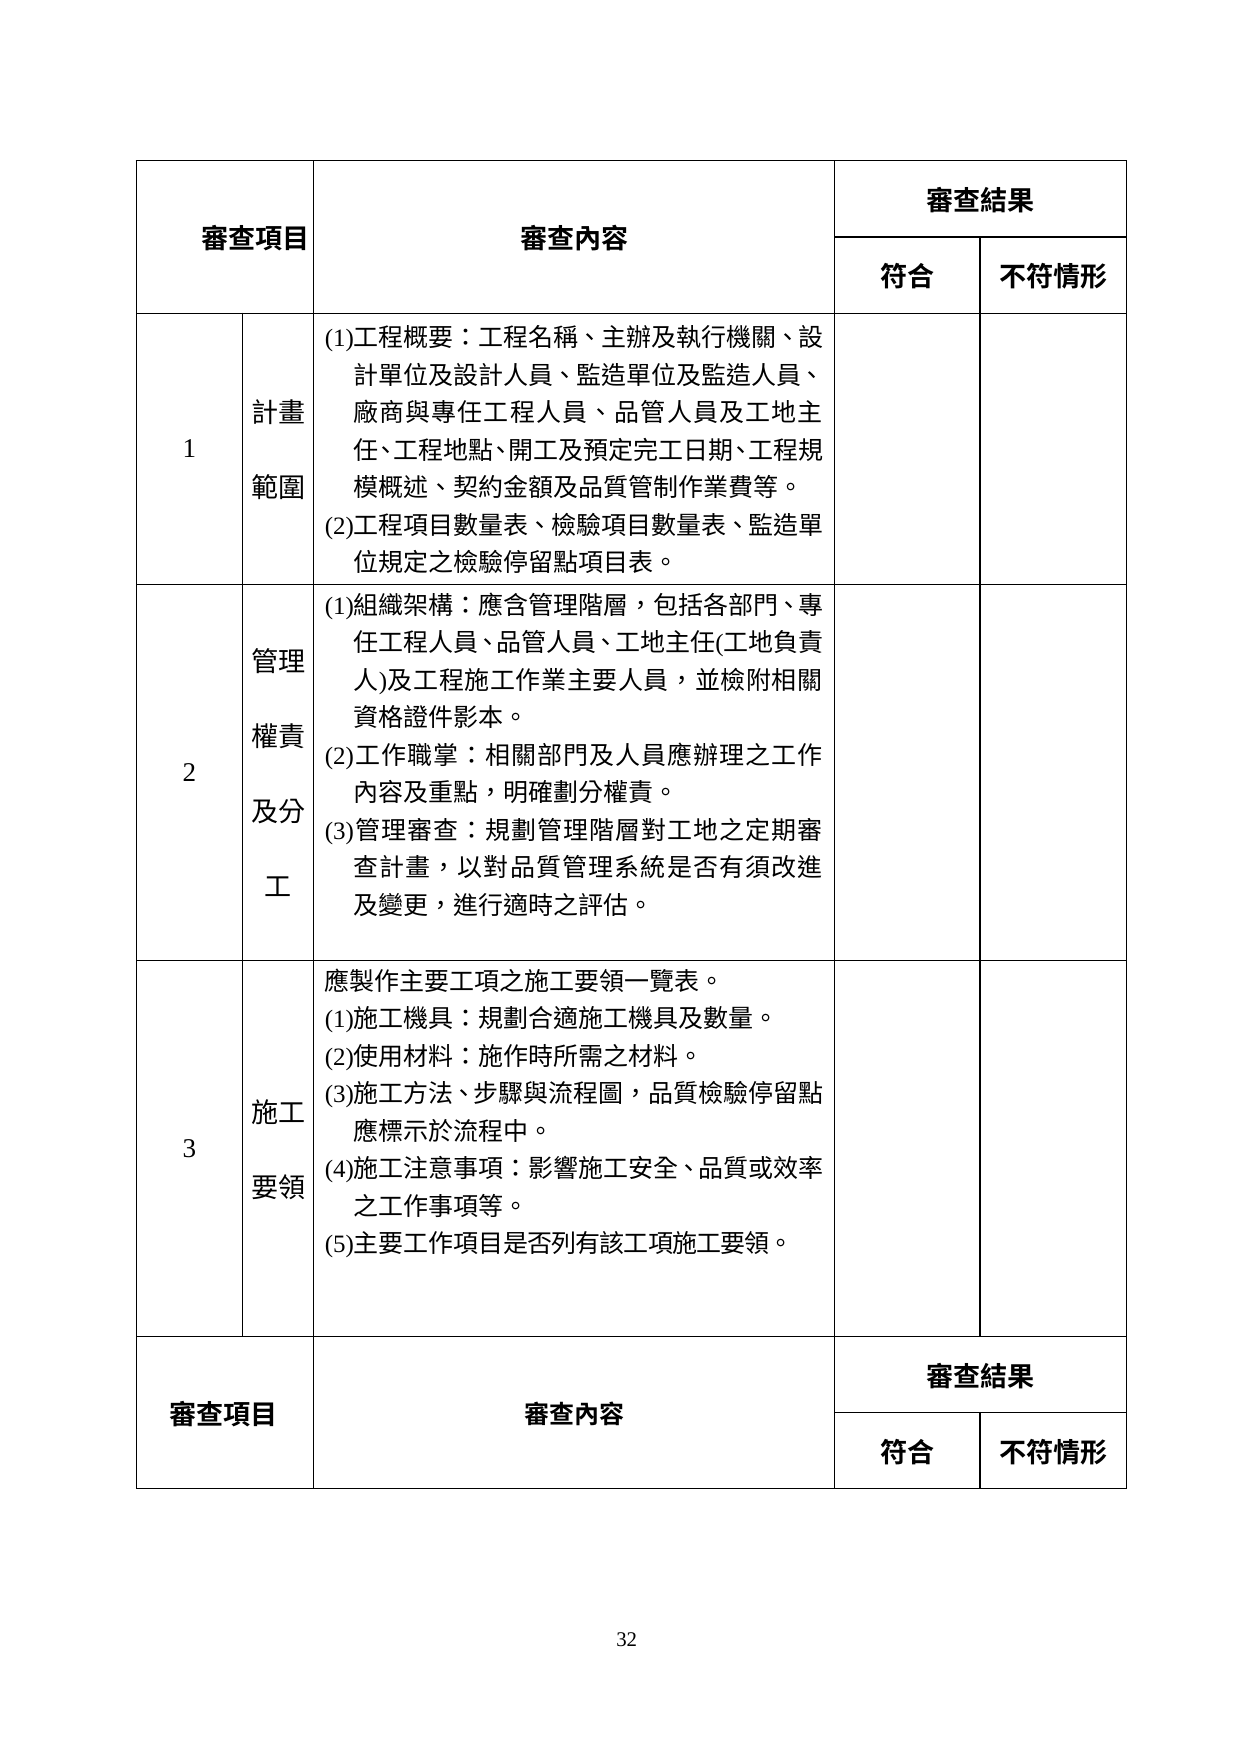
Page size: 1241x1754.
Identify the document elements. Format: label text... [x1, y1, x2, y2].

table_cell 3 [137, 961, 242, 1336]
table_cell [981, 585, 1126, 960]
table_cell 符合 [835, 1413, 979, 1488]
table_header 審查項目 [137, 161, 313, 312]
table_header 審查結果 [835, 161, 1126, 236]
table_cell (1)組織架構：應含管理階層，包括各部門、專任工程人員、品管人員、工地主任(工地負責人)及工程施工作業主要人員，並檢附相關資格證件影本。 (2)工作職掌：相關部門及人員應辦理之工作內容及重點，明確劃分權責。 (3)管理審查：規劃管理階層對工地之定期審查計畫，以對品質管理系統是否有須改進及變更，進行適時之評估。 [314, 585, 834, 960]
table_cell 審查項目 [137, 1337, 313, 1488]
table_cell 不符情形 [981, 238, 1126, 312]
table_cell 符合 [835, 238, 979, 312]
table_cell 管理權責及分工 [243, 585, 313, 960]
table_cell 審查結果 [835, 1337, 1126, 1412]
table_cell [835, 585, 979, 960]
table_cell [835, 314, 979, 584]
table_cell [981, 961, 1126, 1336]
table_cell 計畫範圍 [243, 314, 313, 584]
table_cell 2 [137, 585, 242, 960]
table_cell [981, 314, 1126, 584]
table_cell (1)工程概要：工程名稱、主辦及執行機關、設計單位及設計人員、監造單位及監造人員、廠商與專任工程人員、品管人員及工地主任、工程地點、開工及預定完工日期、工程規模概述、契約金額及品質管制作業費等。 (2)工程項目數量表、檢驗項目數量表、監造單位規定之檢驗停留點項目表。 [314, 314, 834, 584]
table_cell [835, 961, 979, 1336]
table_cell 1 [137, 314, 242, 584]
table_cell 不符情形 [981, 1413, 1126, 1488]
table_cell 施工要領 [243, 961, 313, 1336]
table_cell 應製作主要工項之施工要領一覽表。 (1)施工機具：規劃合適施工機具及數量。 (2)使用材料：施作時所需之材料。 (3)施工方法、步驟與流程圖，品質檢驗停留點應標示於流程中。 (4)施工注意事項：影響施工安全、品質或效率之工作事項等。 (5)主要工作項目是否列有該工項施工要領。 [314, 961, 834, 1336]
table_cell 審查內容 [314, 1337, 834, 1488]
table_header 審查內容 [314, 161, 834, 312]
